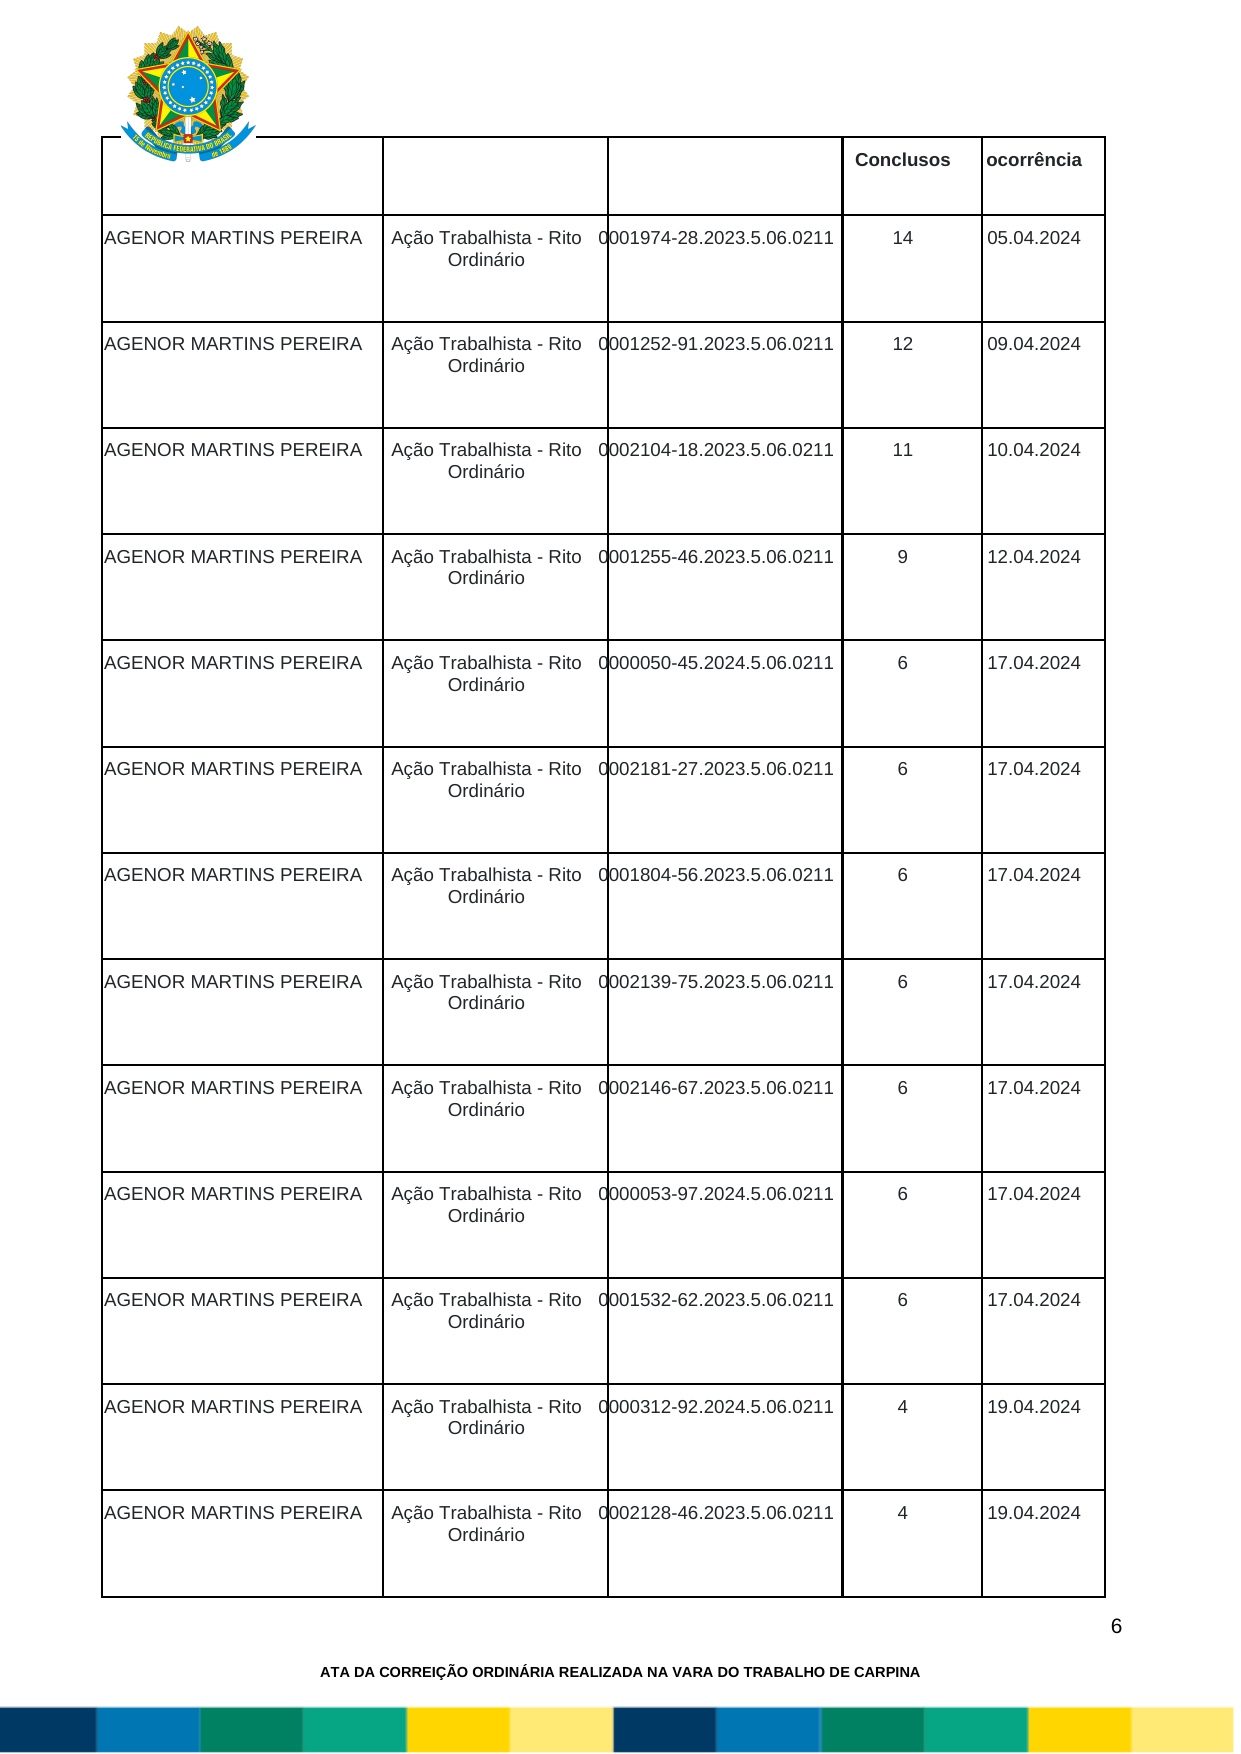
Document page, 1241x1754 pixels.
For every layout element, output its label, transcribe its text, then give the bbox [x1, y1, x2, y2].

table_cell AGENOR MARTINS PEREIRA [103, 1491, 382, 1596]
table_cell 0000053-97.2024.5.06.0211 [609, 1173, 841, 1277]
table_cell 0002146-67.2023.5.06.0211 [609, 1066, 841, 1171]
table_cell 0001255-46.2023.5.06.0211 [609, 535, 841, 639]
table_cell AGENOR MARTINS PEREIRA [103, 960, 382, 1064]
table_cell 17.04.2024 [983, 854, 1104, 958]
table_cell 14 [844, 216, 981, 321]
table_cell 4 [844, 1385, 981, 1489]
table_cell Ação Trabalhista - Rito Ordinário [384, 960, 607, 1064]
table_cell AGENOR MARTINS PEREIRA [103, 641, 382, 746]
table_cell 17.04.2024 [983, 960, 1104, 1064]
table_cell AGENOR MARTINS PEREIRA [103, 216, 382, 321]
table_header [384, 138, 607, 214]
table_cell 0002104-18.2023.5.06.0211 [609, 429, 841, 533]
table_cell 17.04.2024 [983, 748, 1104, 852]
table_cell 19.04.2024 [983, 1491, 1104, 1596]
table_cell 12.04.2024 [983, 535, 1104, 639]
table_cell 0002139-75.2023.5.06.0211 [609, 960, 841, 1064]
table_cell 6 [844, 1279, 981, 1383]
table_header Conclusos [844, 138, 981, 214]
table_cell Ação Trabalhista - Rito Ordinário [384, 323, 607, 427]
table_cell 6 [844, 748, 981, 852]
table_cell AGENOR MARTINS PEREIRA [103, 1066, 382, 1171]
table_cell Ação Trabalhista - Rito Ordinário [384, 1491, 607, 1596]
table_cell 17.04.2024 [983, 641, 1104, 746]
table_cell AGENOR MARTINS PEREIRA [103, 429, 382, 533]
table_header [609, 138, 841, 214]
table_cell 9 [844, 535, 981, 639]
table_cell Ação Trabalhista - Rito Ordinário [384, 1066, 607, 1171]
table_cell AGENOR MARTINS PEREIRA [103, 1173, 382, 1277]
table_cell 4 [844, 1491, 981, 1596]
table_cell 10.04.2024 [983, 429, 1104, 533]
table_cell Ação Trabalhista - Rito Ordinário [384, 1385, 607, 1489]
table_cell 6 [844, 1066, 981, 1171]
table_cell 17.04.2024 [983, 1173, 1104, 1277]
table_header [103, 138, 382, 214]
table_cell 6 [844, 1173, 981, 1277]
table_cell Ação Trabalhista - Rito Ordinário [384, 854, 607, 958]
table_cell Ação Trabalhista - Rito Ordinário [384, 1279, 607, 1383]
table_cell Ação Trabalhista - Rito Ordinário [384, 429, 607, 533]
table_cell 05.04.2024 [983, 216, 1104, 321]
table_cell 12 [844, 323, 981, 427]
table_cell AGENOR MARTINS PEREIRA [103, 323, 382, 427]
table_cell Ação Trabalhista - Rito Ordinário [384, 748, 607, 852]
table_cell AGENOR MARTINS PEREIRA [103, 1385, 382, 1489]
table_cell Ação Trabalhista - Rito Ordinário [384, 641, 607, 746]
table_header ocorrência [983, 138, 1104, 214]
table_cell Ação Trabalhista - Rito Ordinário [384, 535, 607, 639]
table_cell 17.04.2024 [983, 1066, 1104, 1171]
table_cell AGENOR MARTINS PEREIRA [103, 535, 382, 639]
table_cell 0000312-92.2024.5.06.0211 [609, 1385, 841, 1489]
table_cell 19.04.2024 [983, 1385, 1104, 1489]
table_cell AGENOR MARTINS PEREIRA [103, 1279, 382, 1383]
table_cell AGENOR MARTINS PEREIRA [103, 854, 382, 958]
table_cell 0001532-62.2023.5.06.0211 [609, 1279, 841, 1383]
table_cell 0002128-46.2023.5.06.0211 [609, 1491, 841, 1596]
table_cell 0002181-27.2023.5.06.0211 [609, 748, 841, 852]
table_cell Ação Trabalhista - Rito Ordinário [384, 1173, 607, 1277]
table_cell 6 [844, 960, 981, 1064]
table_cell 0000050-45.2024.5.06.0211 [609, 641, 841, 746]
table_cell 6 [844, 854, 981, 958]
table_cell 17.04.2024 [983, 1279, 1104, 1383]
table_cell 6 [844, 641, 981, 746]
table_cell 0001974-28.2023.5.06.0211 [609, 216, 841, 321]
table_cell 0001804-56.2023.5.06.0211 [609, 854, 841, 958]
table_cell Ação Trabalhista - Rito Ordinário [384, 216, 607, 321]
table_cell 11 [844, 429, 981, 533]
table_cell AGENOR MARTINS PEREIRA [103, 748, 382, 852]
table_cell 09.04.2024 [983, 323, 1104, 427]
table_cell 0001252-91.2023.5.06.0211 [609, 323, 841, 427]
